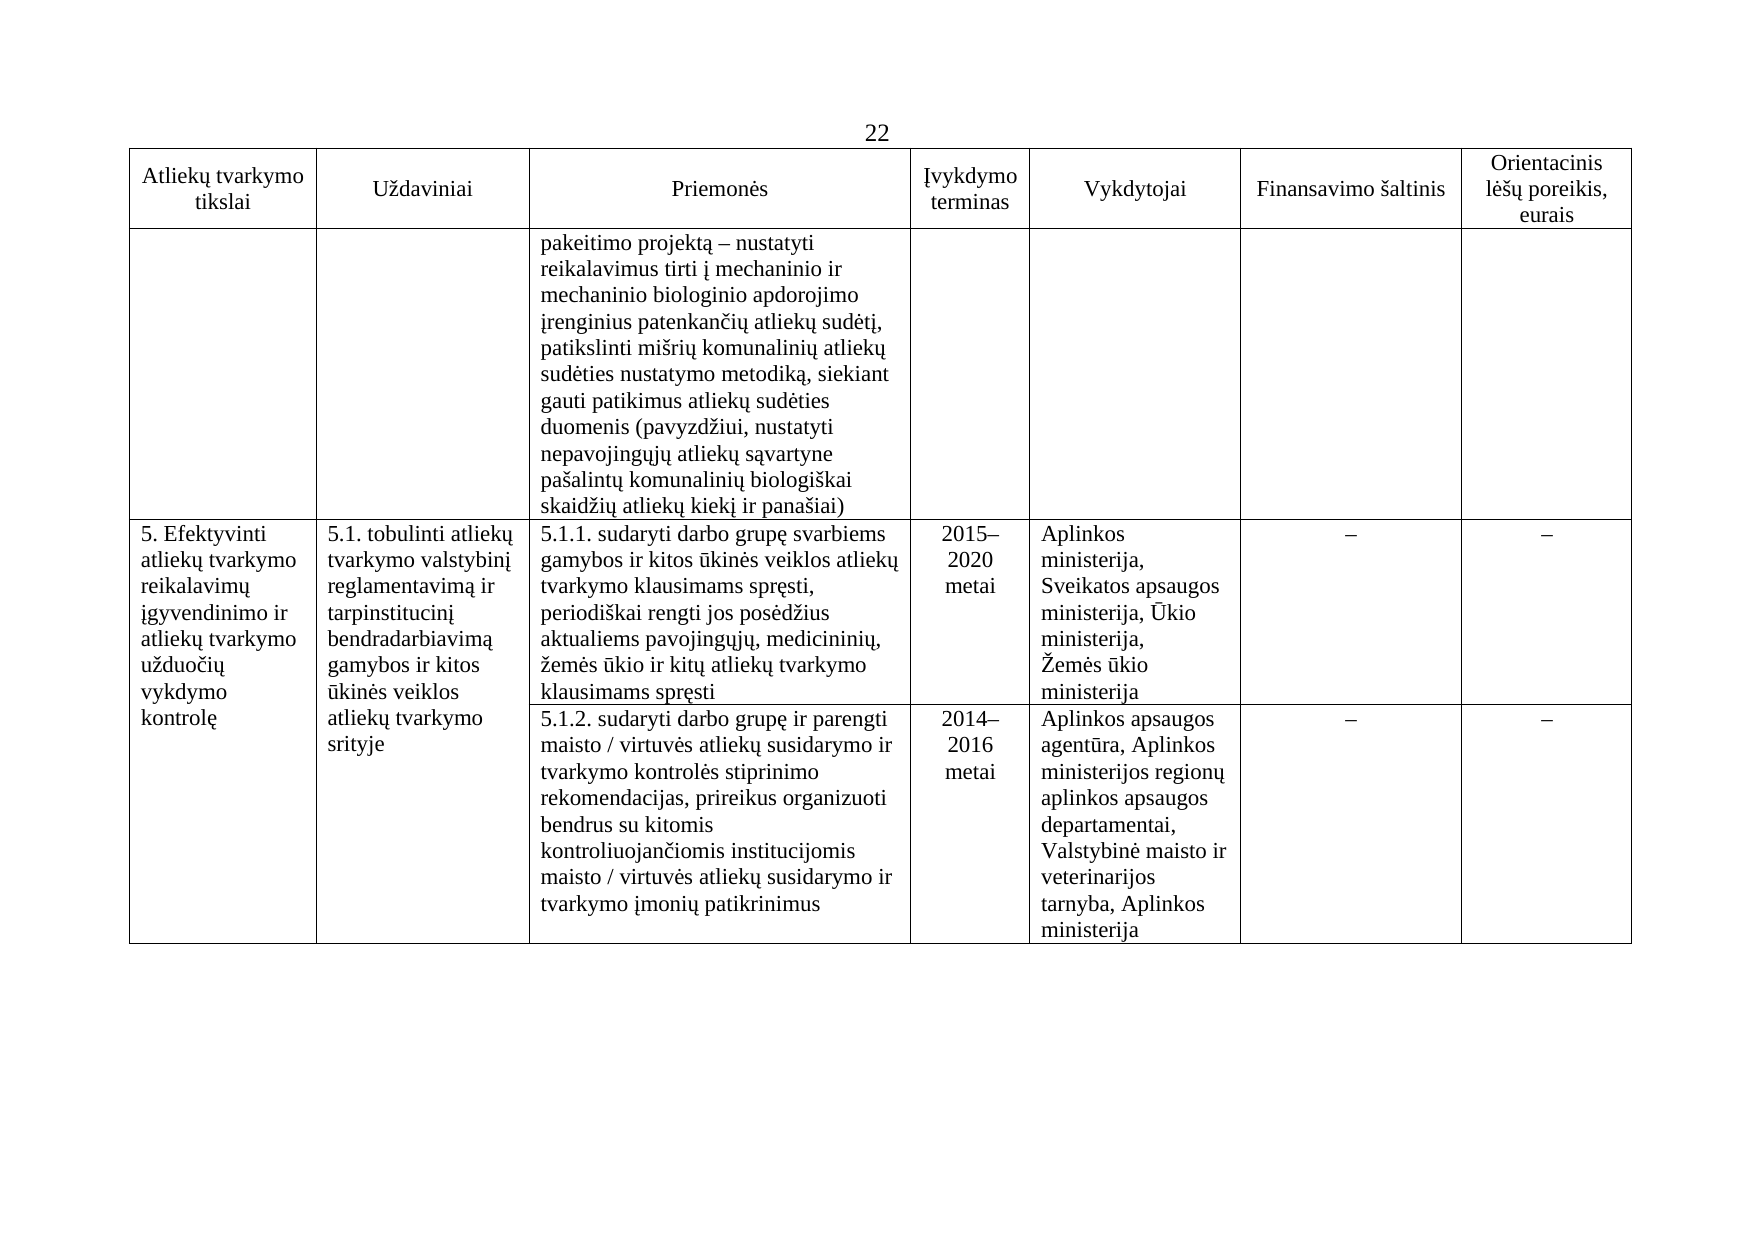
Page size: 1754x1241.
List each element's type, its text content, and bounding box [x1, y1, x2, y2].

table_cell [317, 229, 529, 519]
table_cell 5.1.1. sudaryti darbo grupę svarbiems gamybos ir kitos ūkinės veiklos atliekų tvarkymo klausimams spręsti, periodiškai rengti jos posėdžius aktualiems pavojingųjų, medicininių, žemės ūkio ir kitų atliekų tvarkymo klausimams spręsti [530, 520, 910, 704]
table_header Atliekų tvarkymo tikslai [130, 149, 316, 228]
table_cell – [1241, 705, 1461, 942]
table_header Uždaviniai [317, 149, 529, 228]
table_cell Aplinkos ministerija, Sveikatos apsaugos ministerija, Ūkio ministerija, Žemės ūkio ministerija [1030, 520, 1240, 704]
table_cell 2014–2016 metai [911, 705, 1029, 942]
table_cell – [1462, 705, 1631, 942]
table_cell [1030, 229, 1240, 519]
table_header Priemonės [530, 149, 910, 228]
table_cell [911, 229, 1029, 519]
table_header Vykdytojai [1030, 149, 1240, 228]
table_header Įvykdymo terminas [911, 149, 1029, 228]
table_cell [1241, 229, 1461, 519]
table_cell – [1462, 520, 1631, 704]
table_cell [1462, 229, 1631, 519]
table_cell – [1241, 520, 1461, 704]
table_cell 5.1. tobulinti atliekų tvarkymo valstybinį reglamentavimą ir tarpinstitucinį bendradarbiavimą gamybos ir kitos ūkinės veiklos atliekų tvarkymo srityje [317, 520, 529, 942]
table_header Orientacinis lėšų poreikis, eurais [1462, 149, 1631, 228]
table_header Finansavimo šaltinis [1241, 149, 1461, 228]
table_cell pakeitimo projektą – nustatyti reikalavimus tirti į mechaninio ir mechaninio biologinio apdorojimo įrenginius patenkančių atliekų sudėtį, patikslinti mišrių komunalinių atliekų sudėties nustatymo metodiką, siekiant gauti patikimus atliekų sudėties duomenis (pavyzdžiui, nustatyti nepavojingųjų atliekų sąvartyne pašalintų komunalinių biologiškai skaidžių atliekų kiekį ir panašiai) [530, 229, 910, 519]
table_cell Aplinkos apsaugos agentūra, Aplinkos ministerijos regionų aplinkos apsaugos departamentai, Valstybinė maisto ir veterinarijos tarnyba, Aplinkos ministerija [1030, 705, 1240, 942]
table_cell 5. Efektyvinti atliekų tvarkymo reikalavimų įgyvendinimo ir atliekų tvarkymo užduočių vykdymo kontrolę [130, 520, 316, 942]
table_cell [130, 229, 316, 519]
table_cell 2015–2020 metai [911, 520, 1029, 704]
table_cell 5.1.2. sudaryti darbo grupę ir parengti maisto / virtuvės atliekų susidarymo ir tvarkymo kontrolės stiprinimo rekomendacijas, prireikus organizuoti bendrus su kitomis kontroliuojančiomis institucijomis maisto / virtuvės atliekų susidarymo ir tvarkymo įmonių patikrinimus [530, 705, 910, 942]
